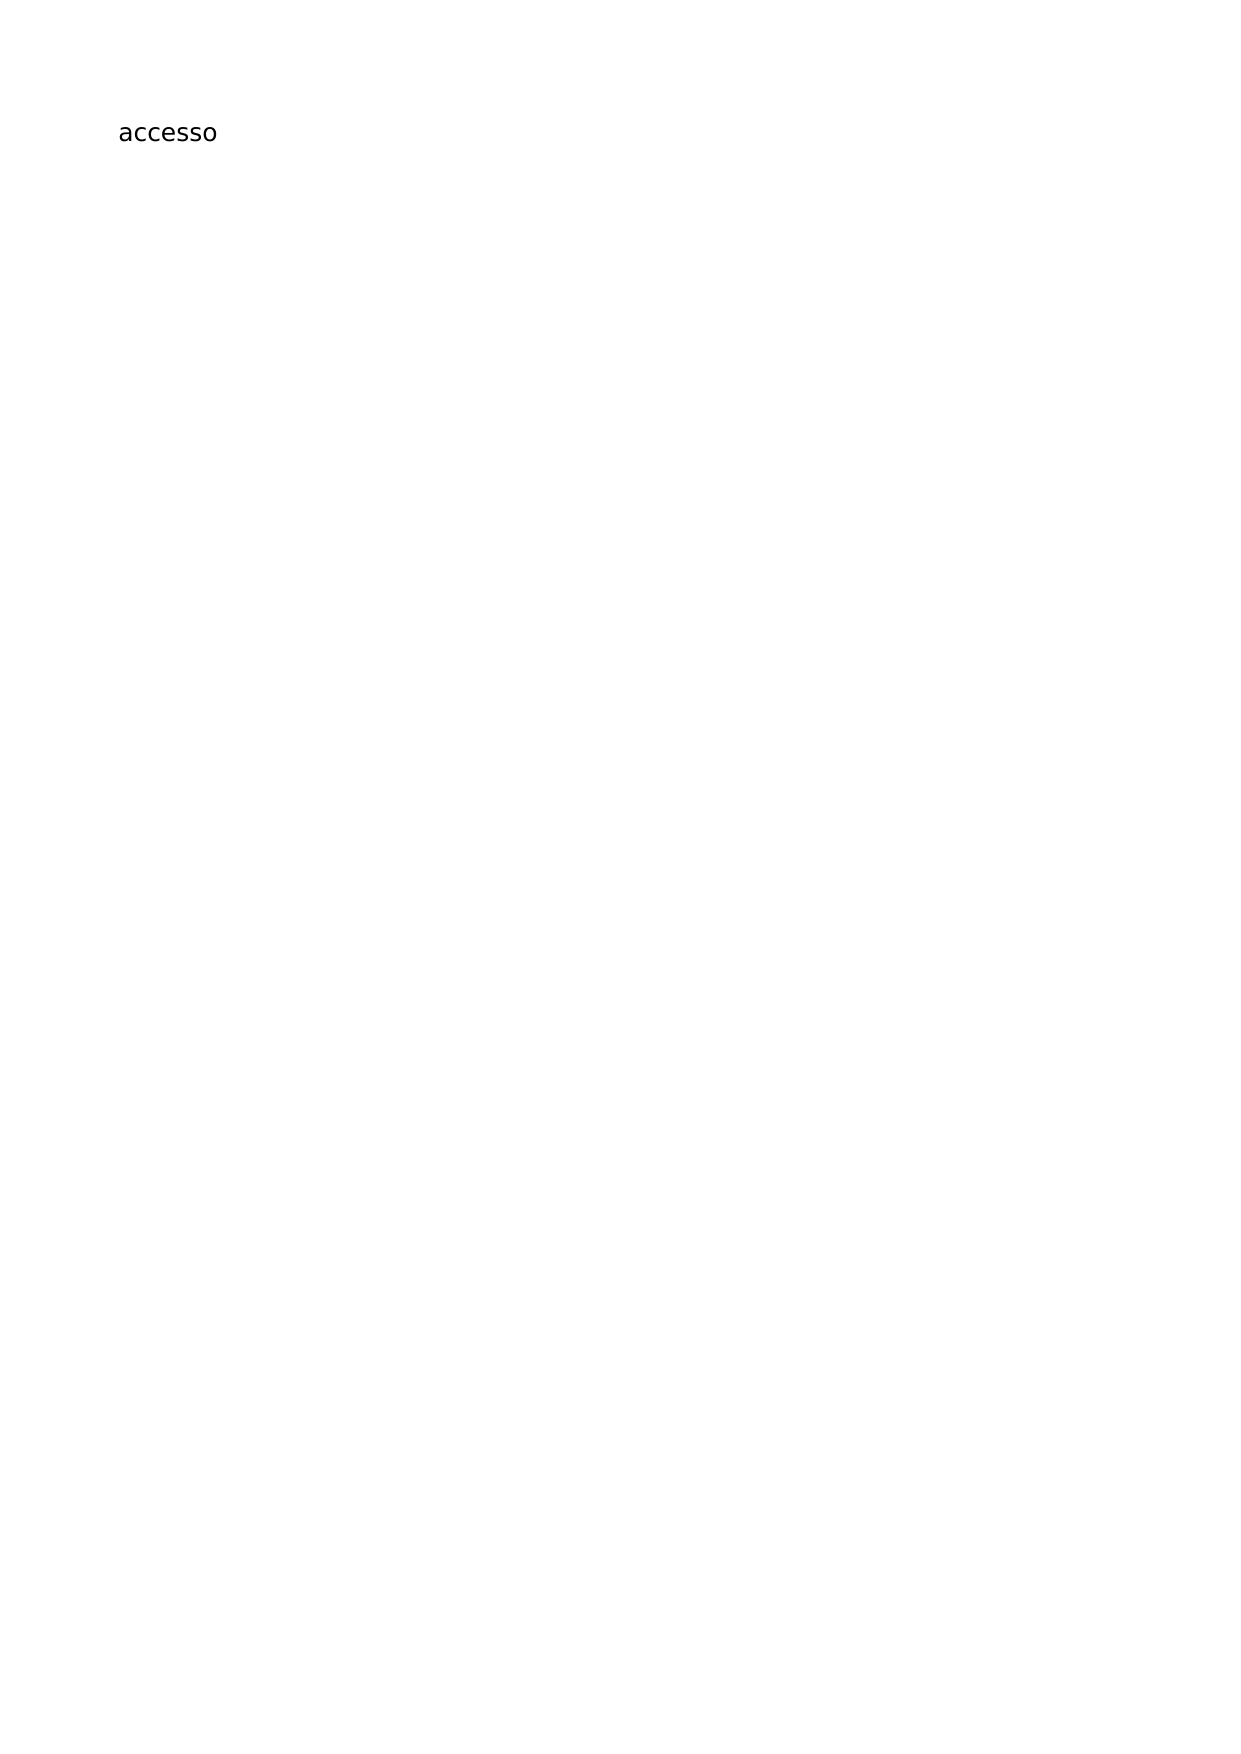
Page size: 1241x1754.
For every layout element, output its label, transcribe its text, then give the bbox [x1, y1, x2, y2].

text accesso [118, 118, 1122, 147]
